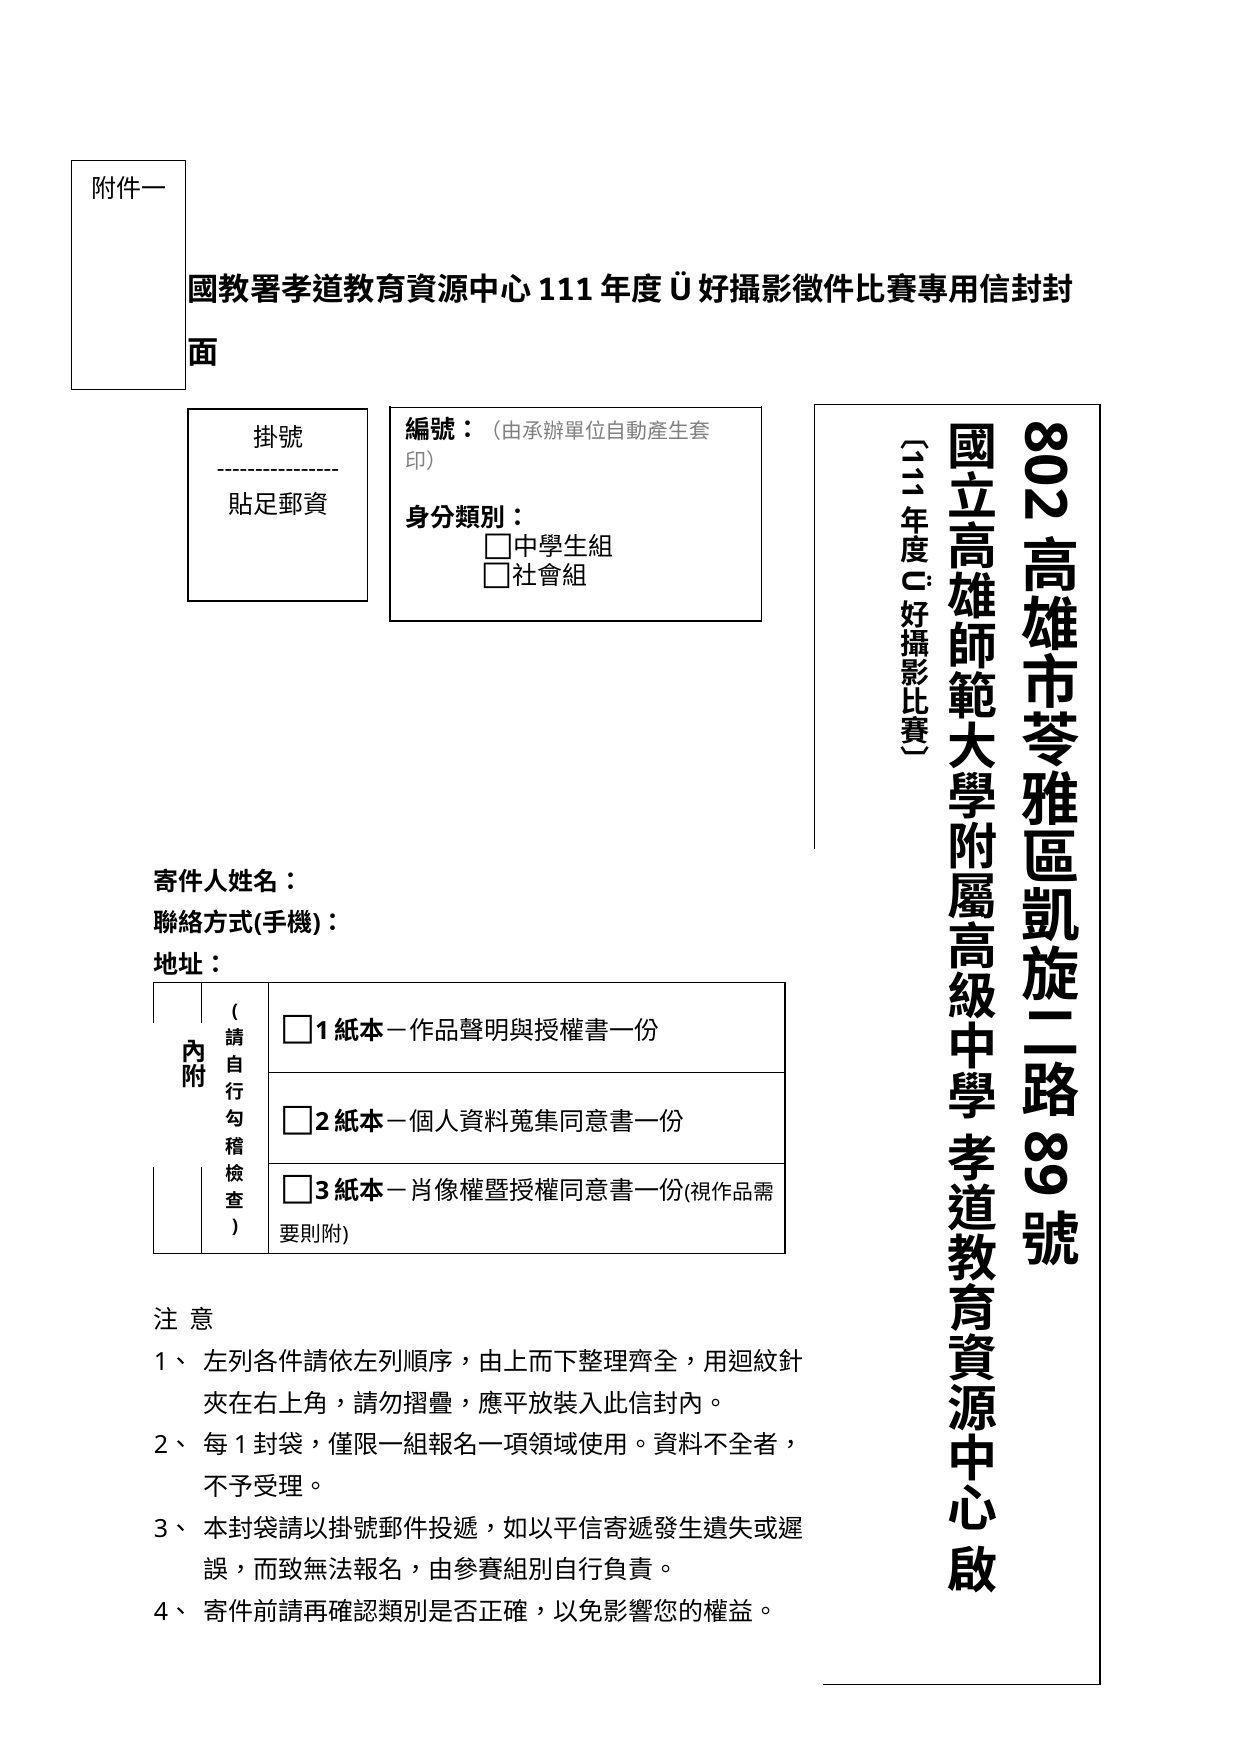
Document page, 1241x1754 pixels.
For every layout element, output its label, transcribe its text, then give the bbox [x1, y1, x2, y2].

text 地址： [153, 940, 808, 982]
list 寄件前請再確認類別是否正確，以免影響您的權益。 [153, 1587, 808, 1629]
text ---------------- [204, 454, 352, 484]
text □中學生組 [406, 532, 746, 561]
text □社會組 [481, 561, 746, 591]
list 每1封袋，僅限一組報名一項領域使用。資料不全者，不予受理。 [153, 1421, 808, 1504]
table_header (請自行勾稽檢查) [202, 983, 268, 1253]
text 掛號 [204, 417, 352, 454]
text 編號：（由承辦單位自動產生套印） [406, 416, 746, 474]
table_cell □3紙本－肖像權暨授權同意書一份(視作品需要則附) [269, 1164, 784, 1253]
text 聯絡方式(手機)： [153, 898, 808, 940]
text 注 意 [153, 1296, 808, 1337]
table_header [154, 983, 201, 1023]
text 內附 [176, 1038, 212, 1152]
table_cell □2紙本－個人資料蒐集同意書一份 [269, 1073, 784, 1162]
text 國教署孝道教育資源中心111年度Ü好攝影徵件比賽專用信封封面 [187, 246, 1102, 371]
text 貼足郵資 [204, 484, 352, 520]
text 身分類別： [406, 503, 746, 532]
list 左列各件請依左列順序，由上而下整理齊全，用迴紋針夾在右上角，請勿摺疊，應平放裝入此信封內。 [153, 1337, 808, 1421]
text 附件一 [87, 169, 170, 205]
table_header □1紙本－作品聲明與授權書一份 [269, 983, 784, 1072]
table_header [154, 1167, 201, 1253]
text 寄件人姓名： [153, 857, 808, 898]
text 802 高雄市苓雅區凱旋二路89號 [1009, 420, 1092, 1669]
text 〔111年度Ü好攝影比賽〕 [893, 420, 936, 1669]
text 國立高雄師範大學附屬高級中學 孝道教育資源中心 啟 [936, 420, 1009, 1669]
list 本封袋請以掛號郵件投遞，如以平信寄遞發生遺失或遲誤，而致無法報名，由參賽組別自行負責。 [153, 1504, 808, 1587]
